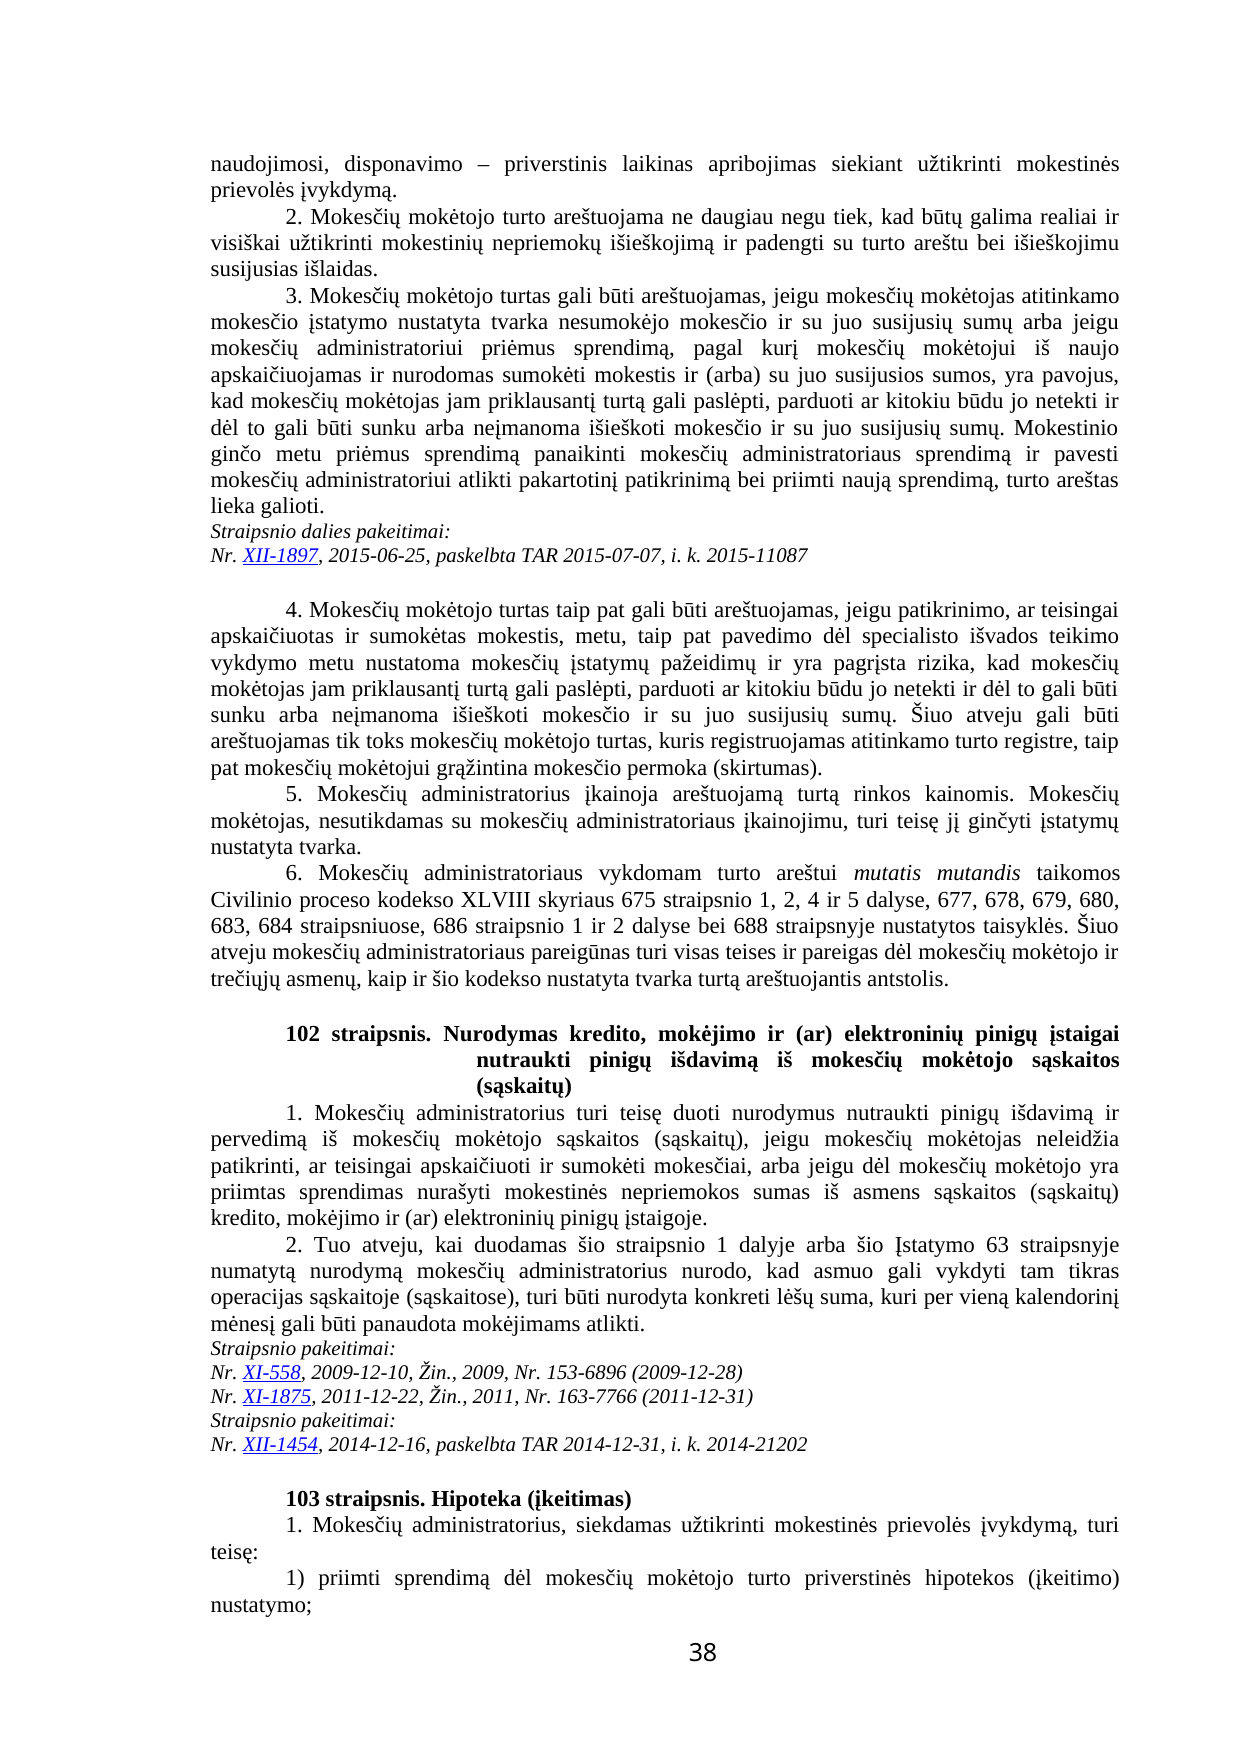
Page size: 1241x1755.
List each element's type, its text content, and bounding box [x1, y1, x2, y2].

text Nr. XI-1875, 2011-12-22, Žin., 2011, Nr. 163-7766 (2011-12-31) [210, 1384, 1120, 1408]
text 6. Mokesčių administratoriaus vykdomam turto areštui mutatis mutandis taikomos Civilinio proceso kodekso XLVIII skyriaus 675 straipsnio 1, 2, 4 ir 5 dalyse, 677, 678, 679, 680, 683, 684 straipsniuose, 686 straipsnio 1 ir 2 dalyse bei 688 straipsnyje nustatytos taisyklės. Šiuo atveju mokesčių administratoriaus pareigūnas turi visas teises ir pareigas dėl mokesčių mokėtojo ir trečiųjų asmenų, kaip ir šio kodekso nustatyta tvarka turtą areštuojantis antstolis. [210, 859, 1120, 991]
text 1. Mokesčių administratorius turi teisę duoti nurodymus nutraukti pinigų išdavimą ir pervedimą iš mokesčių mokėtojo sąskaitos (sąskaitų), jeigu mokesčių mokėtojas neleidžia patikrinti, ar teisingai apskaičiuoti ir sumokėti mokesčiai, arba jeigu dėl mokesčių mokėtojo yra priimtas sprendimas nurašyti mokestinės nepriemokos sumas iš asmens sąskaitos (sąskaitų) kredito, mokėjimo ir (ar) elektroninių pinigų įstaigoje. [210, 1099, 1120, 1231]
text Nr. XII-1454, 2014-12-16, paskelbta TAR 2014-12-31, i. k. 2014-21202 [210, 1432, 1120, 1456]
text Straipsnio pakeitimai: [210, 1336, 1120, 1360]
text 3. Mokesčių mokėtojo turtas gali būti areštuojamas, jeigu mokesčių mokėtojas atitinkamo mokesčio įstatymo nustatyta tvarka nesumokėjo mokesčio ir su juo susijusių sumų arba jeigu mokesčių administratoriui priėmus sprendimą, pagal kurį mokesčių mokėtojui iš naujo apskaičiuojamas ir nurodomas sumokėti mokestis ir (arba) su juo susijusios sumos, yra pavojus, kad mokesčių mokėtojas jam priklausantį turtą gali paslėpti, parduoti ar kitokiu būdu jo netekti ir dėl to gali būti sunku arba neįmanoma išieškoti mokesčio ir su juo susijusių sumų. Mokestinio ginčo metu priėmus sprendimą panaikinti mokesčių administratoriaus sprendimą ir pavesti mokesčių administratoriui atlikti pakartotinį patikrinimą bei priimti naują sprendimą, turto areštas lieka galioti. [210, 282, 1120, 519]
text Straipsnio pakeitimai: [210, 1408, 1120, 1432]
text Nr. XI-558, 2009-12-10, Žin., 2009, Nr. 153-6896 (2009-12-28) [210, 1360, 1120, 1384]
text naudojimosi, disponavimo – priverstinis laikinas apribojimas siekiant užtikrinti mokestinės prievolės įvykdymą. [210, 150, 1120, 203]
text 1. Mokesčių administratorius, siekdamas užtikrinti mokestinės prievolės įvykdymą, turi teisę: [210, 1512, 1120, 1564]
text 103 straipsnis. Hipoteka (įkeitimas) [210, 1485, 1120, 1512]
text Straipsnio dalies pakeitimai: [210, 519, 1120, 543]
text 5. Mokesčių administratorius įkainoja areštuojamą turtą rinkos kainomis. Mokesčių mokėtojas, nesutikdamas su mokesčių administratoriaus įkainojimu, turi teisę jį ginčyti įstatymų nustatyta tvarka. [210, 780, 1120, 859]
text 2. Mokesčių mokėtojo turto areštuojama ne daugiau negu tiek, kad būtų galima realiai ir visiškai užtikrinti mokestinių nepriemokų išieškojimą ir padengti su turto areštu bei išieškojimu susijusias išlaidas. [210, 203, 1120, 282]
text 102 straipsnis. Nurodymas kredito, mokėjimo ir (ar) elektroninių pinigų įstaigai nutraukti pinigų išdavimą iš mokesčių mokėtojo sąskaitos (sąskaitų) [285, 1020, 1120, 1099]
text 4. Mokesčių mokėtojo turtas taip pat gali būti areštuojamas, jeigu patikrinimo, ar teisingai apskaičiuotas ir sumokėtas mokestis, metu, taip pat pavedimo dėl specialisto išvados teikimo vykdymo metu nustatoma mokesčių įstatymų pažeidimų ir yra pagrįsta rizika, kad mokesčių mokėtojas jam priklausantį turtą gali paslėpti, parduoti ar kitokiu būdu jo netekti ir dėl to gali būti sunku arba neįmanoma išieškoti mokesčio ir su juo susijusių sumų. Šiuo atveju gali būti areštuojamas tik toks mokesčių mokėtojo turtas, kuris registruojamas atitinkamo turto registre, taip pat mokesčių mokėtojui grąžintina mokesčio permoka (skirtumas). [210, 596, 1120, 780]
text Nr. XII-1897, 2015-06-25, paskelbta TAR 2015-07-07, i. k. 2015-11087 [210, 543, 1120, 567]
text 2. Tuo atveju, kai duodamas šio straipsnio 1 dalyje arba šio Įstatymo 63 straipsnyje numatytą nurodymą mokesčių administratorius nurodo, kad asmuo gali vykdyti tam tikras operacijas sąskaitoje (sąskaitose), turi būti nurodyta konkreti lėšų suma, kuri per vieną kalendorinį mėnesį gali būti panaudota mokėjimams atlikti. [210, 1231, 1120, 1336]
text 1) priimti sprendimą dėl mokesčių mokėtojo turto priverstinės hipotekos (įkeitimo) nustatymo; [210, 1564, 1120, 1617]
